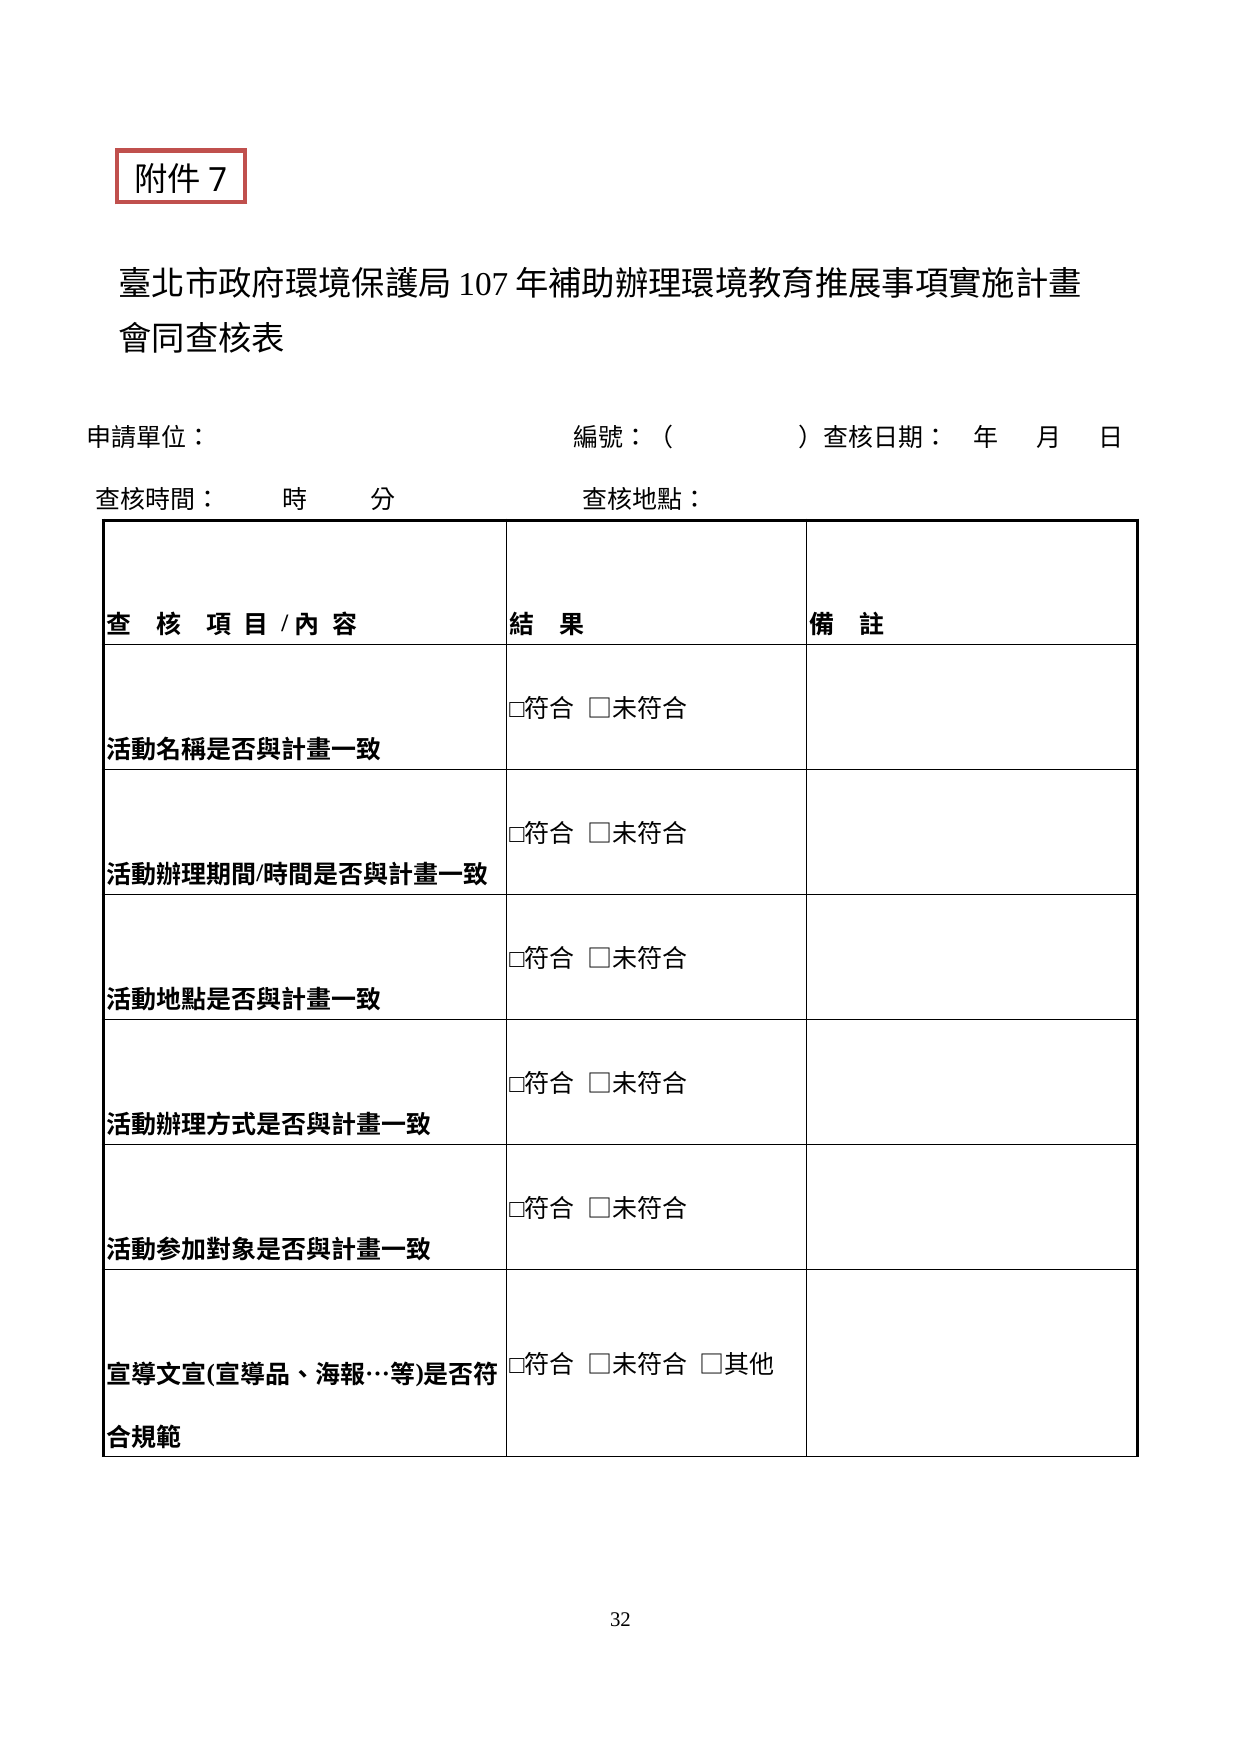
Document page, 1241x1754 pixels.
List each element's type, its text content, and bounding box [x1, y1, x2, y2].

table_cell □符合 □未符合 [507, 895, 806, 1018]
table_cell [807, 645, 1136, 768]
table_cell [807, 1145, 1136, 1268]
table_cell 宣導文宣(宣導品、海報…等)是否符合規範 [105, 1270, 506, 1456]
table_cell 活動参加對象是否與計畫一致 [105, 1145, 506, 1268]
text 附件7 [134, 160, 228, 193]
table_cell □符合 □未符合 [507, 770, 806, 893]
text 臺北市政府環境保護局107年補助辦理環境教育推展事項實施計畫 [118, 257, 1122, 305]
table_header 備 註 [807, 522, 1136, 643]
table_cell □符合 □未符合 □其他 [507, 1270, 806, 1456]
text 查核時間： 時 分 查核地點： [88, 456, 1143, 518]
table_header 查 核 項 目 / 內 容 [105, 522, 506, 643]
table_cell 活動地點是否與計畫一致 [105, 895, 506, 1018]
table_cell [807, 770, 1136, 893]
table_cell [807, 1270, 1136, 1456]
text 會同查核表 [118, 311, 1122, 359]
table_cell [807, 1020, 1136, 1143]
table_cell 活動名稱是否與計畫一致 [105, 645, 506, 768]
table_cell 活動辦理期間/時間是否與計畫一致 [105, 770, 506, 893]
table_header 結 果 [507, 522, 806, 643]
table_cell [807, 895, 1136, 1018]
table_cell 活動辦理方式是否與計畫一致 [105, 1020, 506, 1143]
table_cell □符合 □未符合 [507, 1020, 806, 1143]
table_cell □符合 □未符合 [507, 645, 806, 768]
text 申請單位： 編號：（ ）查核日期： 年 月 日 [6, 393, 1213, 456]
table_cell □符合 □未符合 [507, 1145, 806, 1268]
